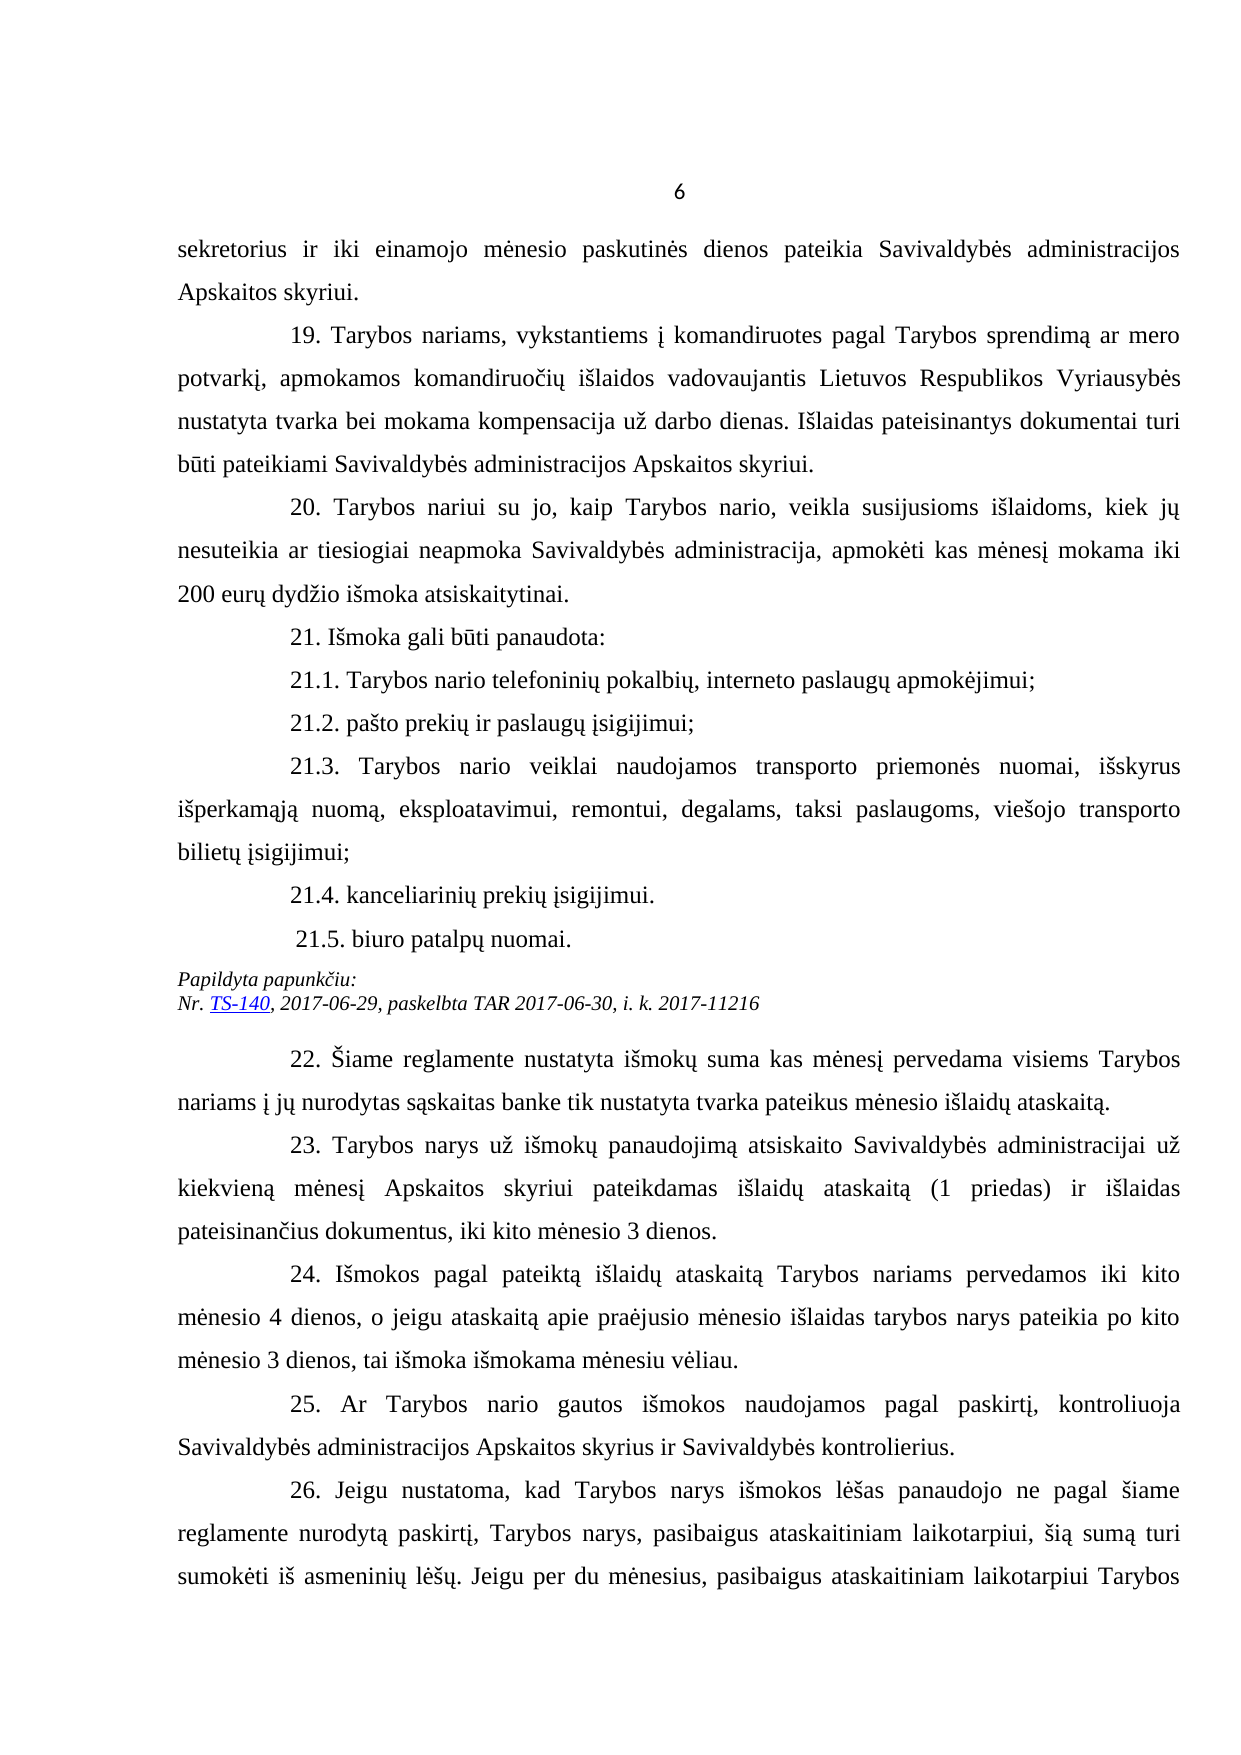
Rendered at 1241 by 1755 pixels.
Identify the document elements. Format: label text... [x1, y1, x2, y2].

text 20. Tarybos nariui su jo, kaip Tarybos nario, veikla susijusioms išlaidoms, kiek jų nesuteikia ar tiesiogiai neapmoka Savivaldybės administracija, apmokėti kas mėnesį mokama iki 200 eurų dydžio išmoka atsiskaitytinai. [177, 492, 1181, 607]
text 19. Tarybos nariams, vykstantiems į komandiruotes pagal Tarybos sprendimą ar mero potvarkį, apmokamos komandiruočių išlaidos vadovaujantis Lietuvos Respublikos Vyriausybės nustatyta tvarka bei mokama kompensacija už darbo dienas. Išlaidas pateisinantys dokumentai turi būti pateikiami Savivaldybės administracijos Apskaitos skyriui. [177, 320, 1181, 478]
text 21.4. kanceliarinių prekių įsigijimui. [177, 881, 1181, 909]
text Papildyta papunkčiu: [177, 967, 1181, 991]
text 21.3. Tarybos nario veiklai naudojamos transporto priemonės nuomai, išskyrus išperkamąją nuomą, eksploatavimui, remontui, degalams, taksi paslaugoms, viešojo transporto bilietų įsigijimui; [177, 751, 1181, 866]
text 25. Ar Tarybos nario gautos išmokos naudojamos pagal paskirtį, kontroliuoja Savivaldybės administracijos Apskaitos skyrius ir Savivaldybės kontrolierius. [177, 1389, 1181, 1461]
text 21.2. pašto prekių ir paslaugų įsigijimui; [177, 708, 1181, 737]
text 24. Išmokos pagal pateiktą išlaidų ataskaitą Tarybos nariams pervedamos iki kito mėnesio 4 dienos, o jeigu ataskaitą apie praėjusio mėnesio išlaidas tarybos narys pateikia po kito mėnesio 3 dienos, tai išmoka išmokama mėnesiu vėliau. [177, 1259, 1181, 1374]
text 21.1. Tarybos nario telefoninių pokalbių, interneto paslaugų apmokėjimui; [177, 665, 1181, 694]
text 23. Tarybos narys už išmokų panaudojimą atsiskaito Savivaldybės administracijai už kiekvieną mėnesį Apskaitos skyriui pateikdamas išlaidų ataskaitą (1 priedas) ir išlaidas pateisinančius dokumentus, iki kito mėnesio 3 dienos. [177, 1130, 1181, 1245]
text sekretorius ir iki einamojo mėnesio paskutinės dienos pateikia Savivaldybės administracijos Apskaitos skyriui. [177, 234, 1181, 306]
text 26. Jeigu nustatoma, kad Tarybos narys išmokos lėšas panaudojo ne pagal šiame reglamente nurodytą paskirtį, Tarybos narys, pasibaigus ataskaitiniam laikotarpiui, šią sumą turi sumokėti iš asmeninių lėšų. Jeigu per du mėnesius, pasibaigus ataskaitiniam laikotarpiui Tarybos [177, 1475, 1181, 1590]
text 21. Išmoka gali būti panaudota: [177, 622, 1181, 651]
text 22. Šiame reglamente nustatyta išmokų suma kas mėnesį pervedama visiems Tarybos nariams į jų nurodytas sąskaitas banke tik nustatyta tvarka pateikus mėnesio išlaidų ataskaitą. [177, 1044, 1181, 1116]
text Nr. TS-140, 2017-06-29, paskelbta TAR 2017-06-30, i. k. 2017-11216 [177, 991, 1181, 1015]
text 21.5. biuro patalpų nuomai. [177, 924, 1181, 952]
